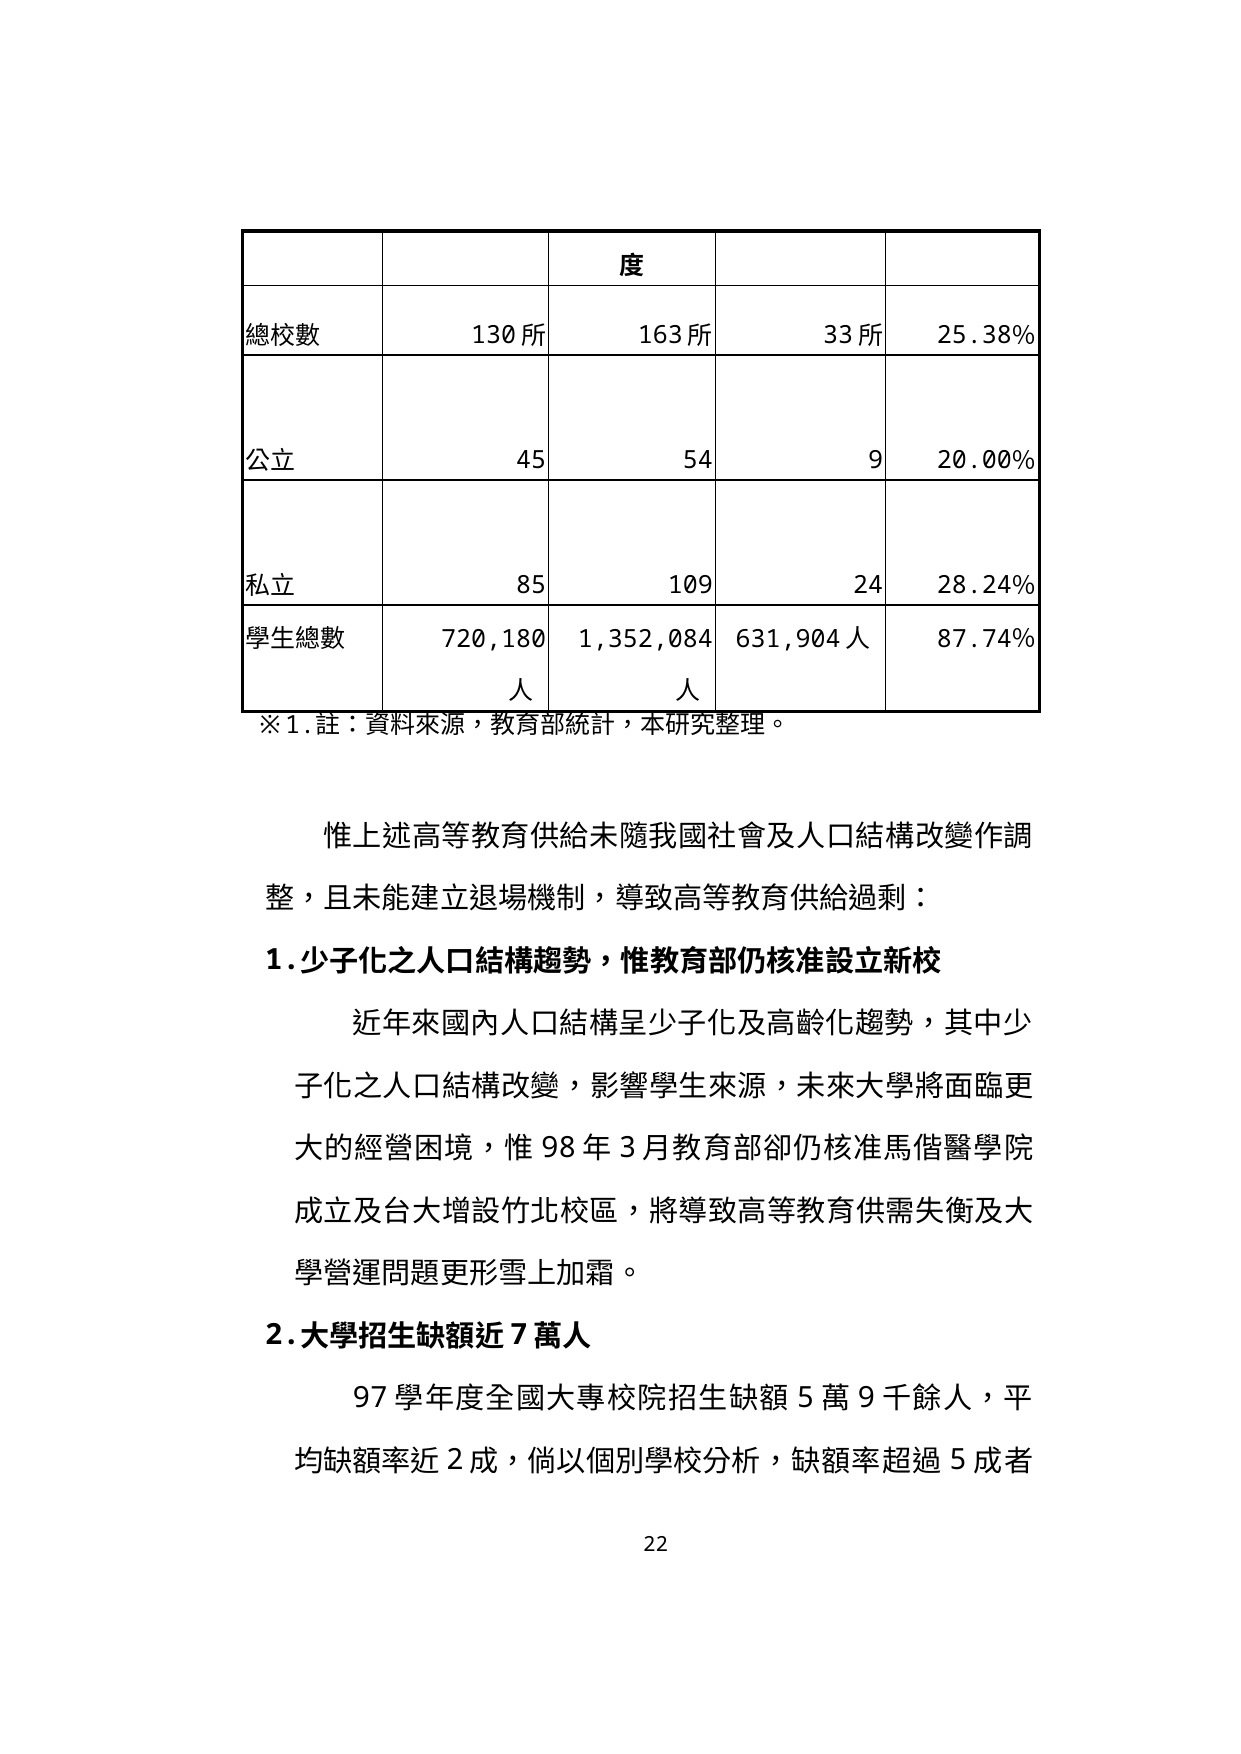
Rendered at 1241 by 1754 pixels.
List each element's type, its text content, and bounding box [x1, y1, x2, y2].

table_cell 24 [716, 481, 885, 604]
table_cell 45 [383, 356, 548, 479]
table_cell 9 [716, 356, 885, 479]
text 惟上述高等教育供給未隨我國社會及人口結構改變作調整，且未能建立退場機制，導致高等教育供給過剩： [265, 792, 1034, 896]
table_header [244, 233, 382, 284]
table_cell 私立 [244, 481, 382, 604]
table_header [886, 233, 1038, 284]
table_cell 20.00％ [886, 356, 1038, 479]
table_cell 163所 [549, 286, 715, 354]
table_header [383, 233, 548, 284]
table_cell 130所 [383, 286, 548, 354]
table_cell 28.24％ [886, 481, 1038, 604]
table_header [716, 233, 885, 284]
text 1.少子化之人口結構趨勢，惟教育部仍核准設立新校 [265, 917, 1034, 969]
table_cell 總校數 [244, 286, 382, 354]
table_cell 54 [549, 356, 715, 479]
table_cell 720,180人 [383, 606, 548, 710]
table_cell 85 [383, 481, 548, 604]
table_cell 25.38％ [886, 286, 1038, 354]
table_cell 109 [549, 481, 715, 604]
text 近年來國內人口結構呈少子化及高齡化趨勢，其中少子化之人口結構改變，影響學生來源，未來大學將面臨更大的經營困境，惟98年3月教育部卻仍核准馬偕醫學院成立及台大增設竹北校區，將導致高等教育供需失衡及大學營運問題更形雪上加霜。 [294, 979, 1034, 1240]
table_cell 學生總數 [244, 606, 382, 710]
text 97學年度全國大專校院招生缺額5萬9千餘人，平均缺額率近2成，倘以個別學校分析，缺額率超過5成者 [294, 1354, 1034, 1479]
table_cell 1,352,084人 [549, 606, 715, 710]
table_header 度 [549, 233, 715, 284]
table_cell 33所 [716, 286, 885, 354]
text ※1.註：資料來源，教育部統計，本研究整理。 [177, 713, 1034, 738]
table_cell 公立 [244, 356, 382, 479]
text 2.大學招生缺額近7萬人 [265, 1292, 1034, 1344]
table_cell 87.74％ [886, 606, 1038, 710]
table_cell 631,904人 [716, 606, 885, 710]
